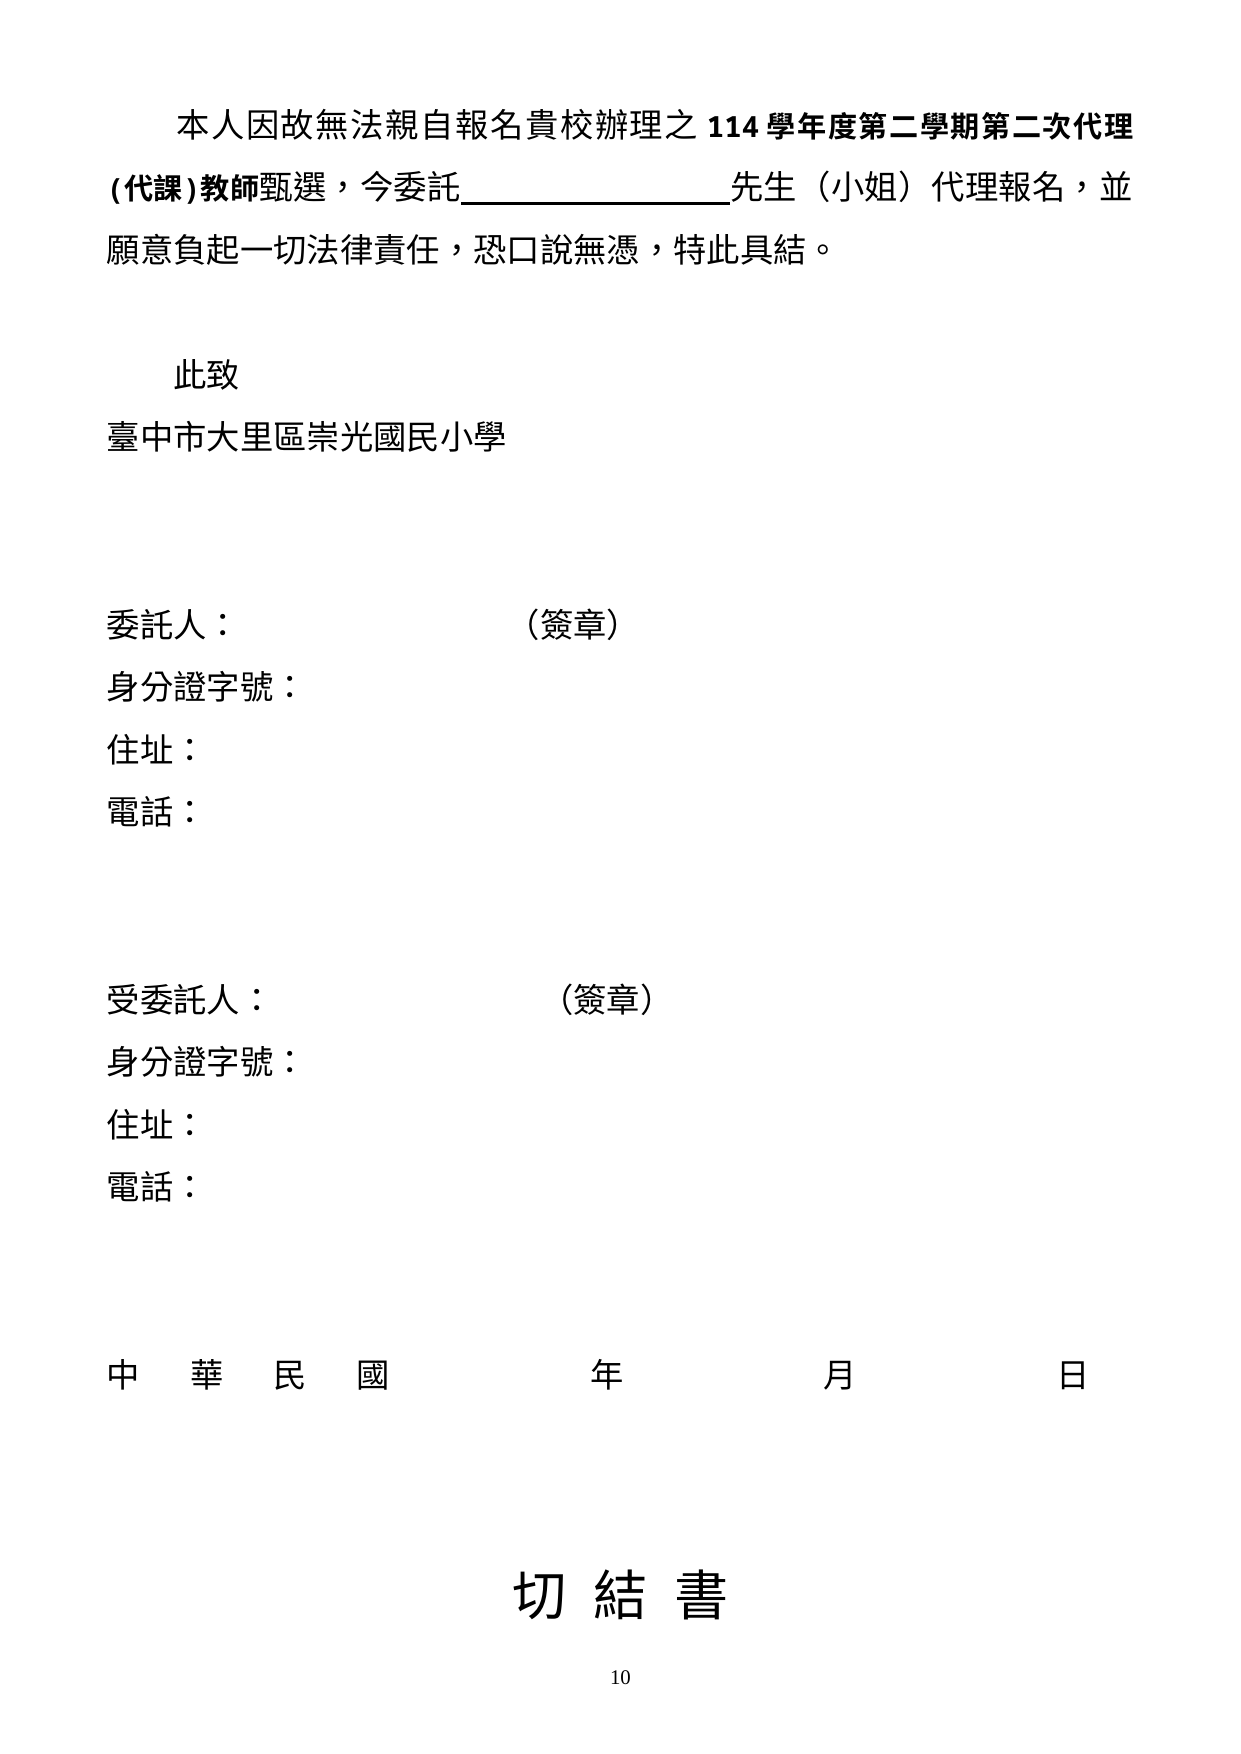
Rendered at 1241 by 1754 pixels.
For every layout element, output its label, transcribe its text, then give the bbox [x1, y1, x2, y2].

text 切 結 書 [106, 1518, 1134, 1643]
text 本人因故無法親自報名貴校辦理之114學年度第二學期第二次代理(代課)教師甄選，今委託 先生（小姐）代理報名，並願意負起一切法律責任，恐口說無憑，特此具結。 [106, 81, 1134, 268]
text 電話： [106, 768, 1134, 831]
text 住址： [106, 706, 1134, 768]
text 此致 [106, 331, 1134, 393]
text 身分證字號： [106, 643, 1134, 706]
text 臺中市大里區崇光國民小學 [106, 393, 1134, 456]
text 電話： [106, 1143, 1134, 1206]
text 身分證字號： [106, 1018, 1134, 1081]
text 委託人： （簽章） [106, 581, 1134, 643]
text 中 華 民 國 年 月 日 [106, 1331, 1134, 1393]
text 受委託人： （簽章） [106, 956, 1134, 1018]
text 住址： [106, 1081, 1134, 1143]
